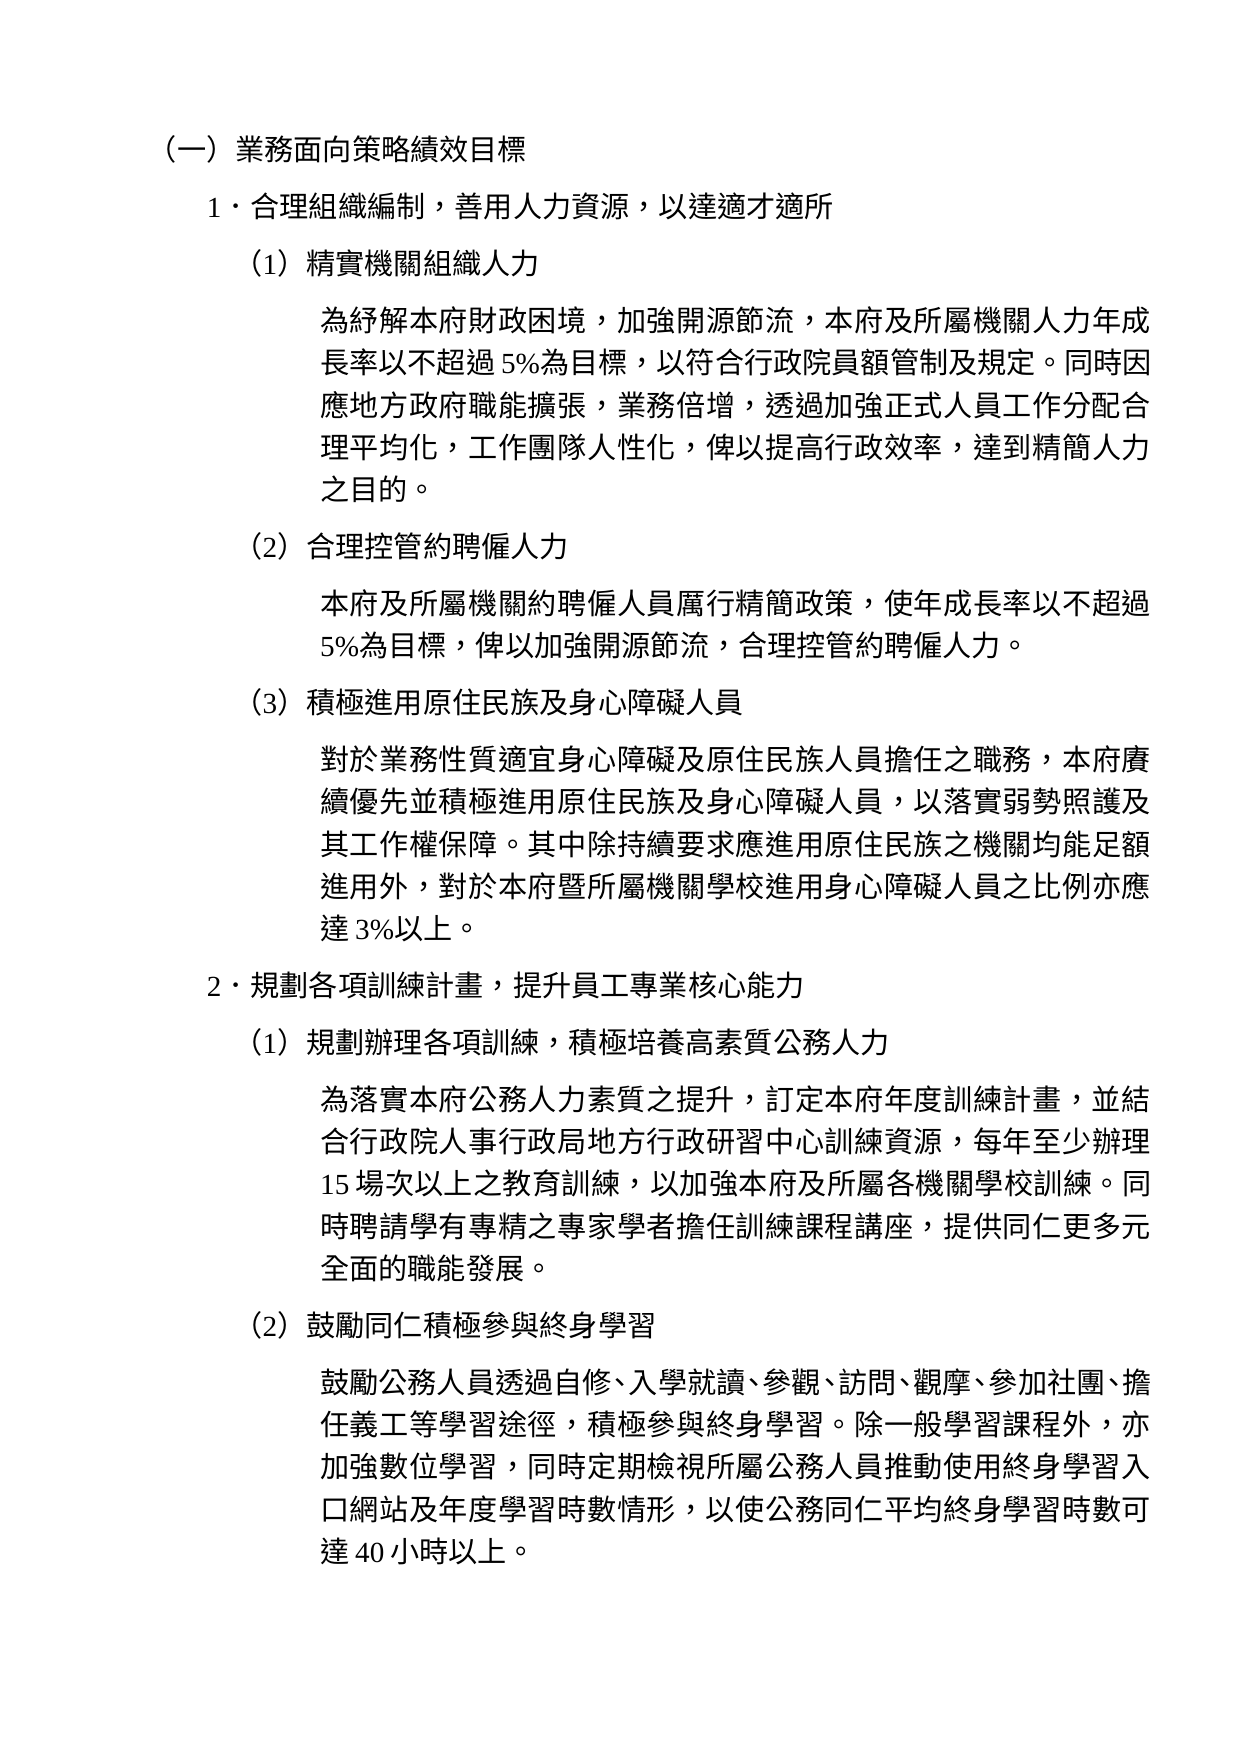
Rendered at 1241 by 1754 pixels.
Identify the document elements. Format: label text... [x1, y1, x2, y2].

text 本府及所屬機關約聘僱人員厲行精簡政策，使年成長率以不超過5%為目標，俾以加強開源節流，合理控管約聘僱人力。 [320, 581, 1152, 665]
list 規劃各項訓練計畫，提升員工專業核心能力 [207, 963, 1152, 1005]
text 鼓勵公務人員透過自修、入學就讀、參觀、訪問、觀摩、參加社團、擔任義工等學習途徑，積極參與終身學習。除一般學習課程外，亦加強數位學習，同時定期檢視所屬公務人員推動使用終身學習入口網站及年度學習時數情形，以使公務同仁平均終身學習時數可達40小時以上。 [320, 1359, 1152, 1571]
list 鼓勵同仁積極參與終身學習 [233, 1302, 1152, 1345]
list 積極進用原住民族及身心障礙人員 [233, 680, 1152, 722]
text 為落實本府公務人力素質之提升，訂定本府年度訓練計畫，並結合行政院人事行政局地方行政研習中心訓練資源，每年至少辦理15場次以上之教育訓練，以加強本府及所屬各機關學校訓練。同時聘請學有專精之專家學者擔任訓練課程講座，提供同仁更多元全面的職能發展。 [320, 1076, 1152, 1288]
text 對於業務性質適宜身心障礙及原住民族人員擔任之職務，本府賡續優先並積極進用原住民族及身心障礙人員，以落實弱勢照護及其工作權保障。其中除持續要求應進用原住民族之機關均能足額進用外，對於本府暨所屬機關學校進用身心障礙人員之比例亦應達3%以上。 [320, 737, 1152, 948]
list 合理組織編制，善用人力資源，以達適才適所 [207, 184, 1152, 226]
text （一）業務面向策略績效目標 [148, 127, 1152, 169]
list 規劃辦理各項訓練，積極培養高素質公務人力 [233, 1019, 1152, 1062]
text 為紓解本府財政困境，加強開源節流，本府及所屬機關人力年成長率以不超過5%為目標，以符合行政院員額管制及規定。同時因應地方政府職能擴張，業務倍增，透過加強正式人員工作分配合理平均化，工作團隊人性化，俾以提高行政效率，達到精簡人力之目的。 [320, 298, 1152, 509]
list 精實機關組織人力 [233, 241, 1152, 283]
list 合理控管約聘僱人力 [233, 524, 1152, 566]
